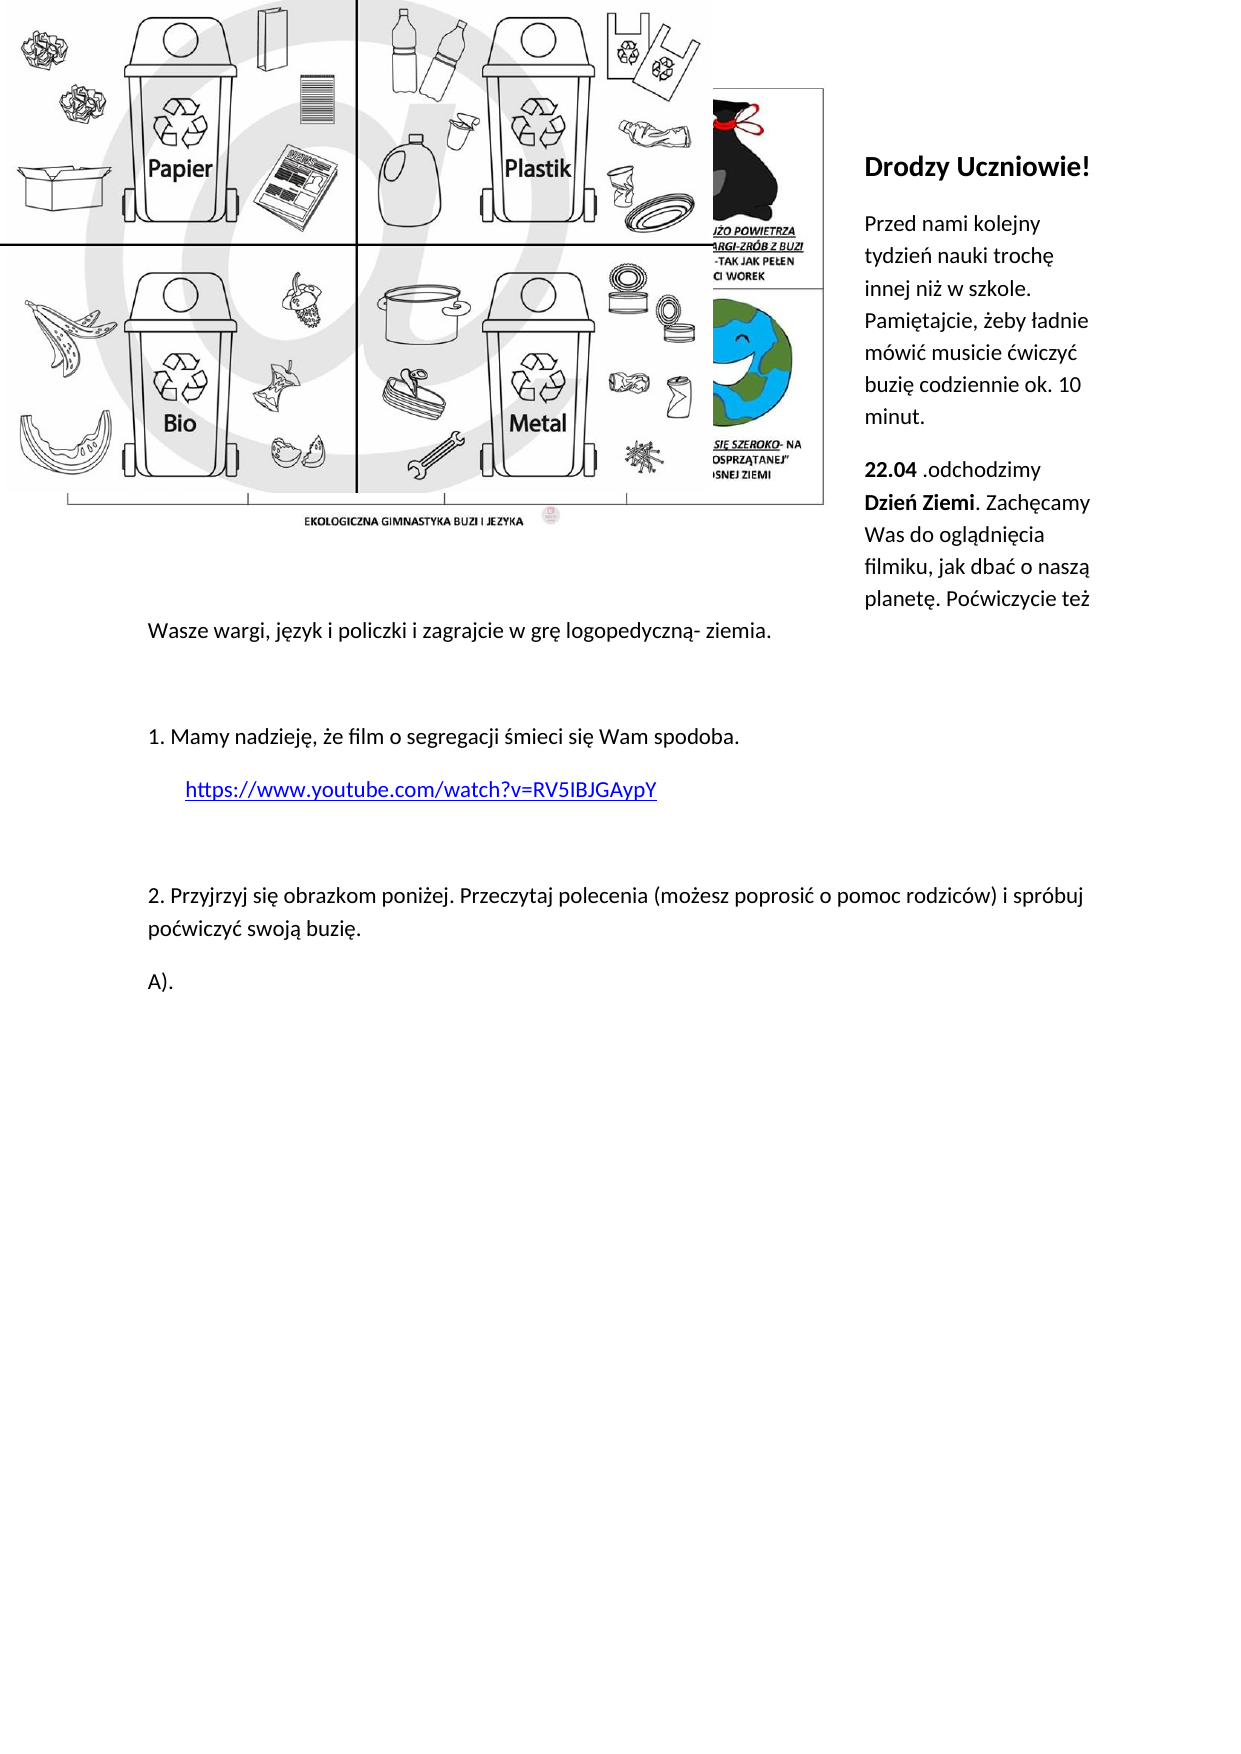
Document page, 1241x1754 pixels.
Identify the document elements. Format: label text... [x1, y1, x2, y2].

text 2. Przyjrzyj się obrazkom poniżej. Przeczytaj polecenia (możesz poprosić o pomoc rodziców) i spróbuj poćwiczyć swoją buzię. [148, 882, 1093, 942]
text A). [148, 967, 1093, 995]
text https://www.youtube.com/watch?v=RV5IBJGAypY [185, 776, 1093, 803]
picture [0, 0, 865, 611]
text 1. Mamy nadzieję, że film o segregacji śmieci się Wam spodoba. [148, 722, 1093, 751]
text Przed nami kolejny tydzień nauki trochę innej niż w szkole. Pamiętajcie, żeby ładnie mówić musicie ćwiczyć buzię codziennie ok. 10 minut. [865, 209, 1093, 431]
text 22.04 .odchodzimy Dzień Ziemi. Zachęcamy Was do oglądnięcia filmiku, jak dbać o naszą planetę. Poćwiczycie też Wasze wargi, język i policzki i zagrajcie w grę logopedyczną- ziemia. [148, 456, 1093, 644]
text Drodzy Uczniowie! [865, 148, 1093, 183]
